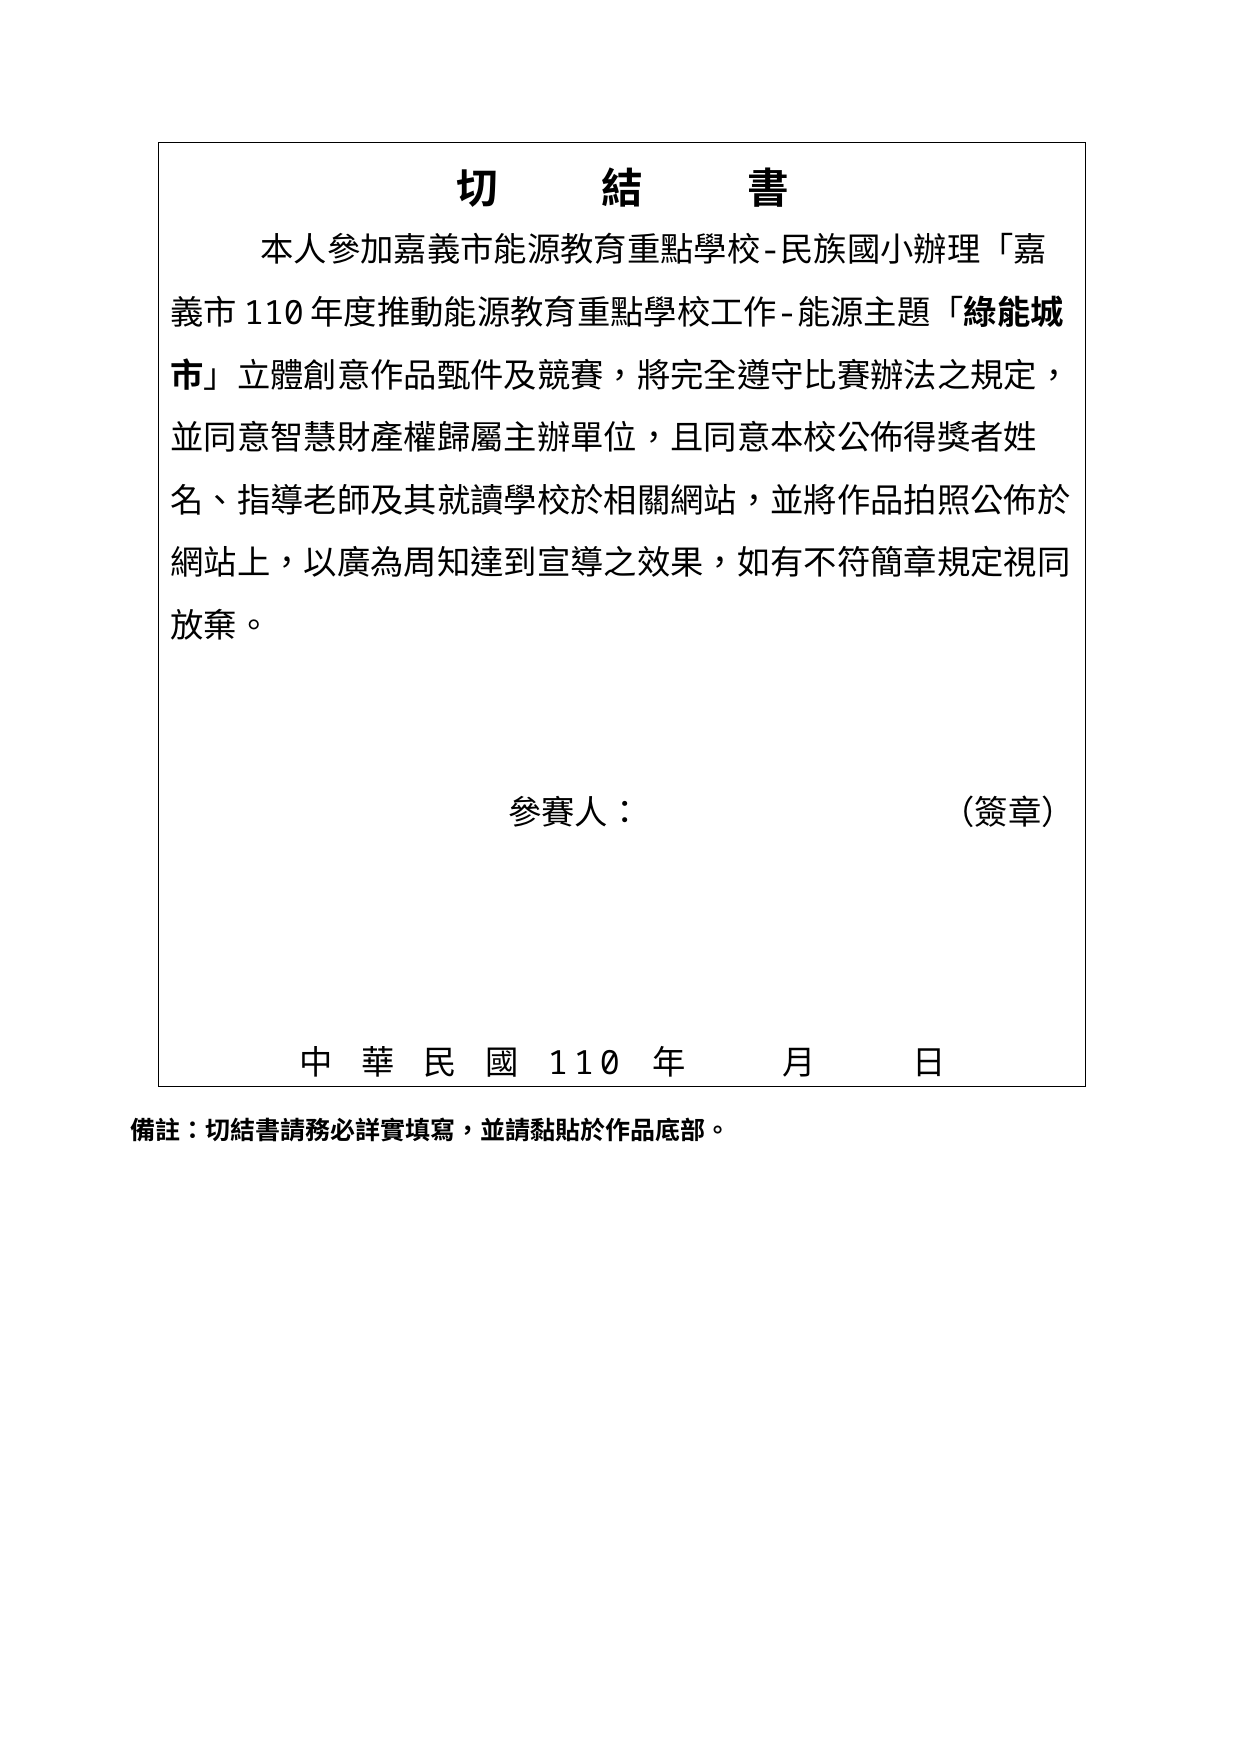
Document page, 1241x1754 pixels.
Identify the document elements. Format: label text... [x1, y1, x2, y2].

table_header 切 結 書 本人參加嘉義市能源教育重點學校-民族國小辦理「嘉義市110年度推動能源教育重點學校工作-能源主題「綠能城市」立體創意作品甄件及競賽，將完全遵守比賽辦法之規定，並同意智慧財產權歸屬主辦單位，且同意本校公佈得獎者姓名、指導老師及其就讀學校於相關網站，並將作品拍照公佈於網站上，以廣為周知達到宣導之效果，如有不符簡章規定視同放棄。 參賽人： （簽章） 中 華 民 國 110 年 月 日 [159, 143, 1085, 1086]
text 備註：切結書請務必詳實填寫，並請黏貼於作品底部。 [130, 1087, 1110, 1149]
